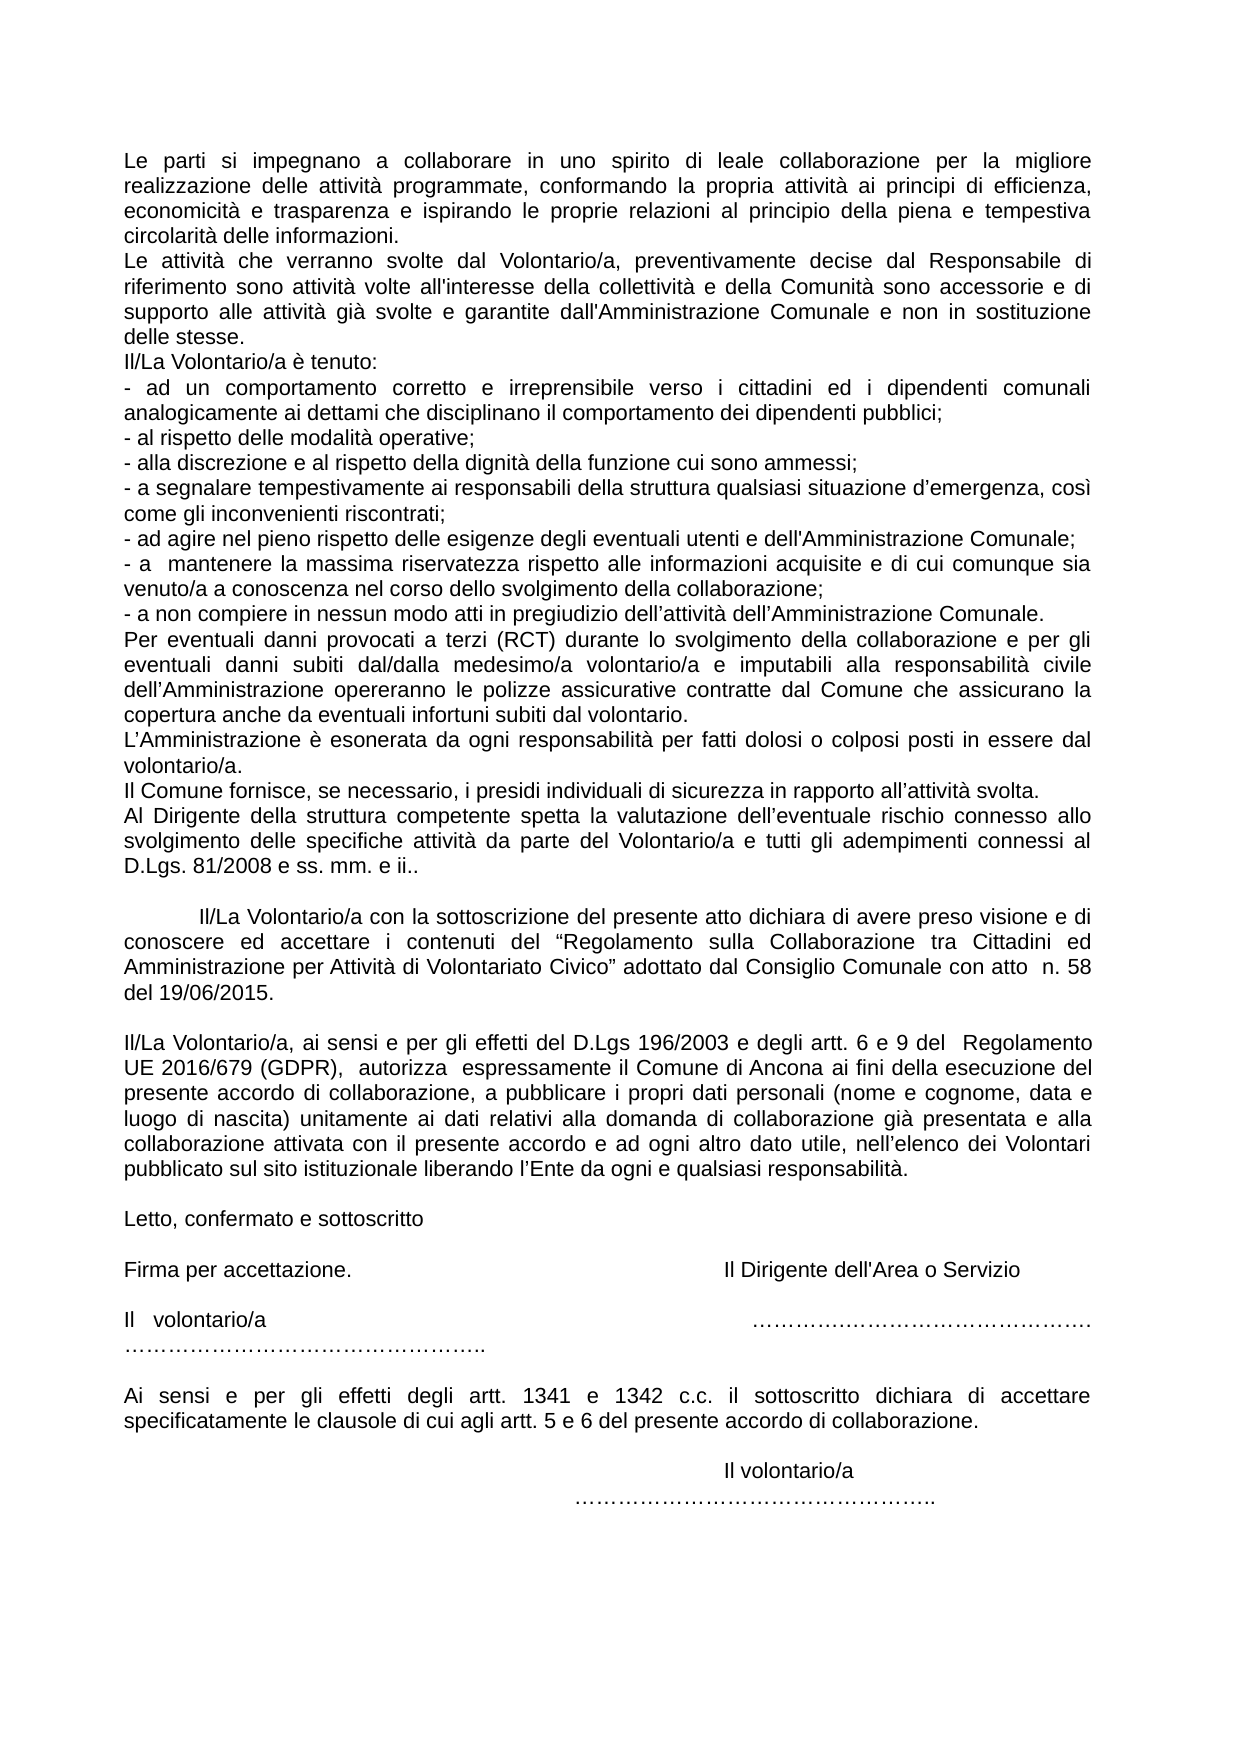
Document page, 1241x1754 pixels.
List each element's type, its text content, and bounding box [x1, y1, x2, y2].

text Per eventuali danni provocati a terzi (RCT) durante lo svolgimento della collaborazione e per gli eventuali danni subiti dal/dalla medesimo/a volontario/a e imputabili alla responsabilità civile dell’Amministrazione opereranno le polizze assicurative contratte dal Comune che assicurano la copertura anche da eventuali infortuni subiti dal volontario. [123, 627, 1093, 727]
text Il Comune fornisce, se necessario, i presidi individuali di sicurezza in rapporto all’attività svolta. [123, 778, 1093, 803]
text Le parti si impegnano a collaborare in uno spirito di leale collaborazione per la migliore realizzazione delle attività programmate, conformando la propria attività ai principi di efficienza, economicità e trasparenza e ispirando le proprie relazioni al principio della piena e tempestiva circolarità delle informazioni. [123, 148, 1093, 248]
text Il volontario/a [123, 1458, 1093, 1484]
text - alla discrezione e al rispetto della dignità della funzione cui sono ammessi; [123, 450, 1093, 475]
text - a mantenere la massima riservatezza rispetto alle informazioni acquisite e di cui comunque sia venuto/a a conoscenza nel corso dello svolgimento della collaborazione; [123, 551, 1093, 601]
text - al rispetto delle modalità operative; [123, 425, 1093, 450]
text Le attività che verranno svolte dal Volontario/a, preventivamente decise dal Responsabile di riferimento sono attività volte all'interesse della collettività e della Comunità sono accessorie e di supporto alle attività già svolte e garantite dall'Amministrazione Comunale e non in sostituzione delle stesse. [123, 248, 1093, 349]
text - a non compiere in nessun modo atti in pregiudizio dell’attività dell’Amministrazione Comunale. [123, 601, 1093, 627]
text Letto, confermato e sottoscritto [123, 1206, 1093, 1232]
text Ai sensi e per gli effetti degli artt. 1341 e 1342 c.c. il sottoscritto dichiara di accettare specificatamente le clausole di cui agli artt. 5 e 6 del presente accordo di collaborazione. [123, 1383, 1093, 1433]
text - ad agire nel pieno rispetto delle esigenze degli eventuali utenti e dell'Amministrazione Comunale; [123, 526, 1093, 551]
text L’Amministrazione è esonerata da ogni responsabilità per fatti dolosi o colposi posti in essere dal volontario/a. [123, 727, 1093, 778]
text Firma per accettazione. Il Dirigente dell'Area o Servizio [123, 1257, 1093, 1282]
text Al Dirigente della struttura competente spetta la valutazione dell’eventuale rischio connesso allo svolgimento delle specifiche attività da parte del Volontario/a e tutti gli adempimenti connessi al D.Lgs. 81/2008 e ss. mm. e ii.. [123, 803, 1093, 879]
text Il/La Volontario/a è tenuto: [123, 349, 1093, 374]
text - ad un comportamento corretto e irreprensibile verso i cittadini ed i dipendenti comunali analogicamente ai dettami che disciplinano il comportamento dei dipendenti pubblici; [123, 374, 1093, 425]
text Il volontario/a ………….…………………………….………………………………………….. [123, 1307, 1093, 1358]
text - a segnalare tempestivamente ai responsabili della struttura qualsiasi situazione d’emergenza, così come gli inconvenienti riscontrati; [123, 475, 1093, 526]
text ………………………………………….. [123, 1484, 1093, 1509]
text Il/La Volontario/a, ai sensi e per gli effetti del D.Lgs 196/2003 e degli artt. 6 e 9 del Regolamento UE 2016/679 (GDPR), autorizza espressamente il Comune di Ancona ai fini della esecuzione del presente accordo di collaborazione, a pubblicare i propri dati personali (nome e cognome, data e luogo di nascita) unitamente ai dati relativi alla domanda di collaborazione già presentata e alla collaborazione attivata con il presente accordo e ad ogni altro dato utile, nell’elenco dei Volontari pubblicato sul sito istituzionale liberando l’Ente da ogni e qualsiasi responsabilità. [123, 1030, 1093, 1181]
text Il/La Volontario/a con la sottoscrizione del presente atto dichiara di avere preso visione e di conoscere ed accettare i contenuti del “Regolamento sulla Collaborazione tra Cittadini ed Amministrazione per Attività di Volontariato Civico” adottato dal Consiglio Comunale con atto n. 58 del 19/06/2015. [123, 904, 1093, 1005]
